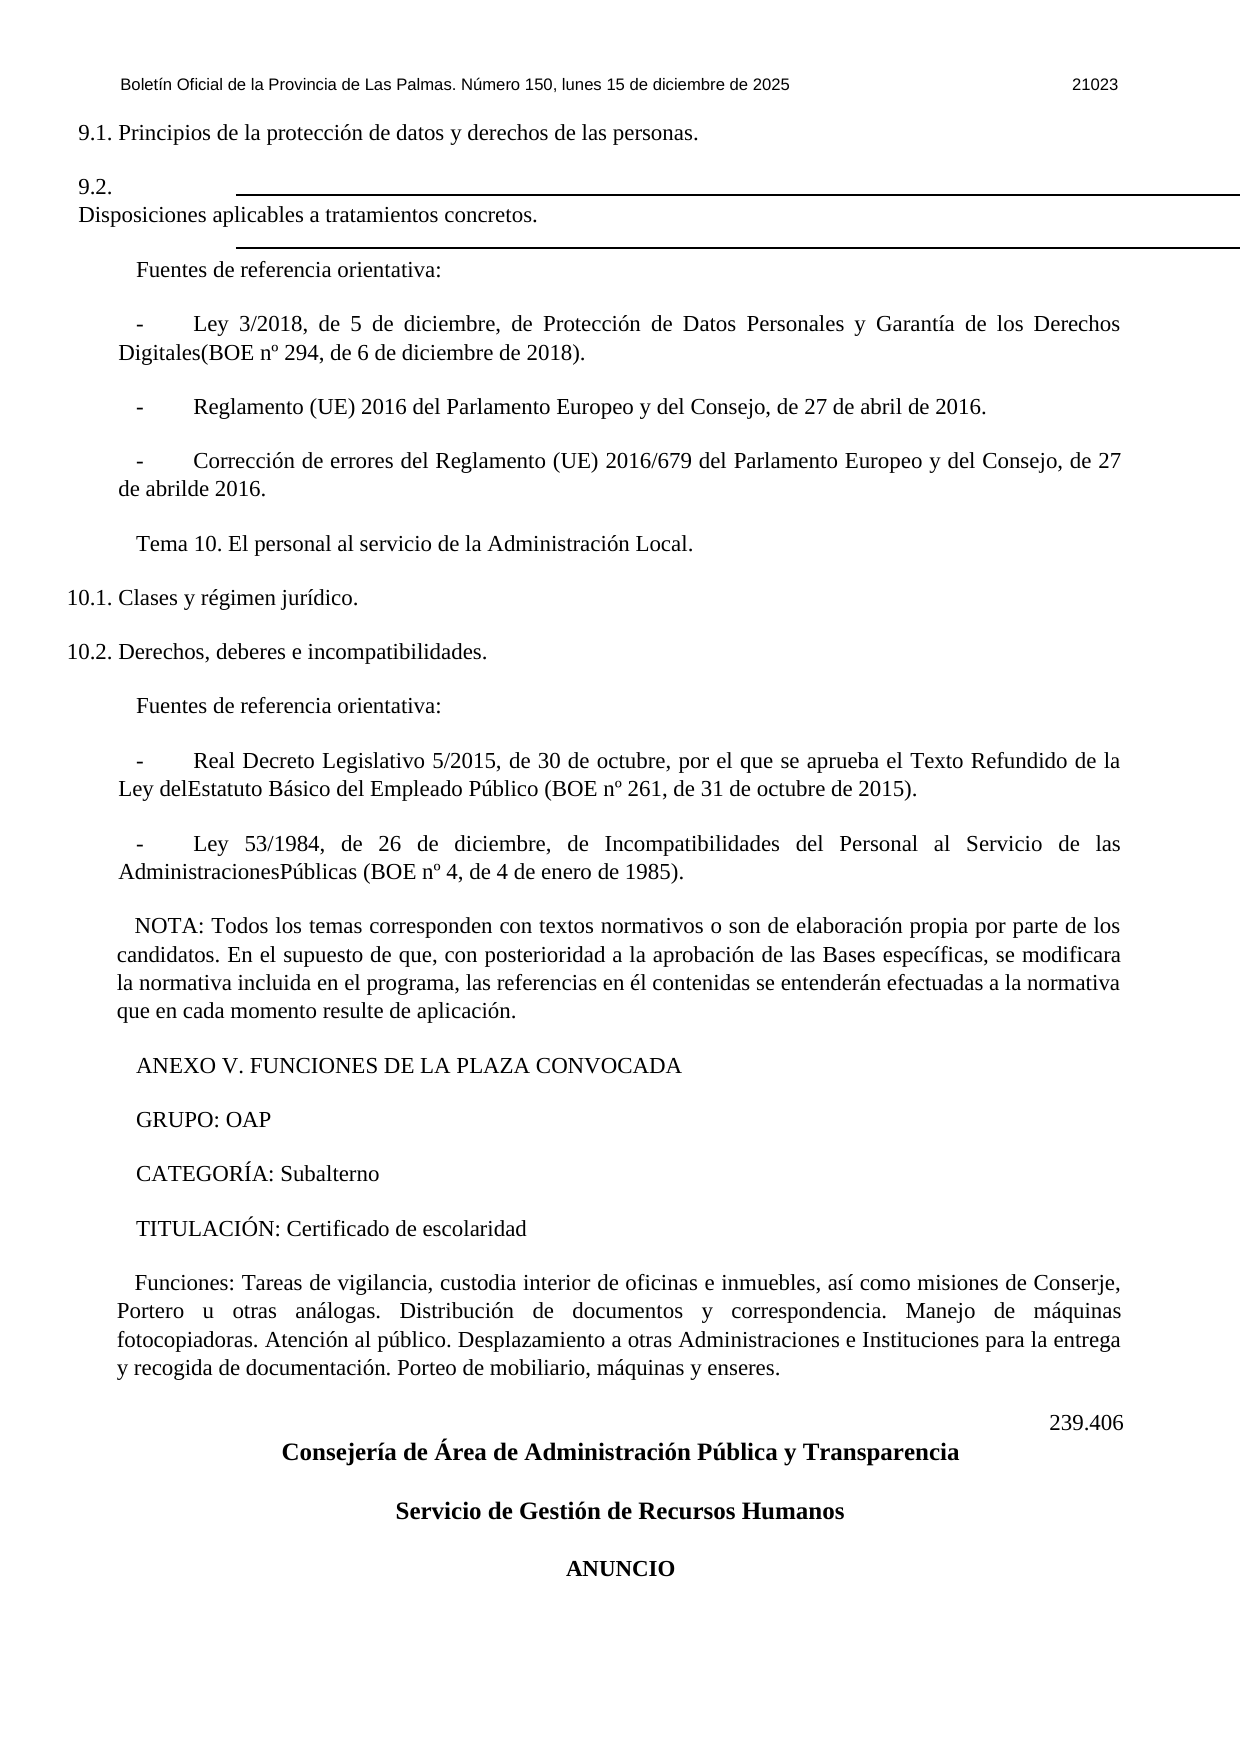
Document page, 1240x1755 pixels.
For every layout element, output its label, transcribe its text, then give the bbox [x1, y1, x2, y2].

text Consejería de Área de Administración Pública y Transparencia [119, 1437, 1122, 1466]
list Real Decreto Legislativo 5/2015, de 30 de octubre, por el que se aprueba el Texto Refundido de la Ley delEstatuto Básico del Empleado Público (BOE nº 261, de 31 de octubre de 2015). [118, 747, 1123, 802]
text Fuentes de referencia orientativa: [136, 693, 1123, 719]
text NOTA: Todos los temas corresponden con textos normativos o son de elaboración propia por parte de los candidatos. En el supuesto de que, con posterioridad a la aprobación de las Bases específicas, se modificara la normativa incluida en el programa, las referencias en él contenidas se entenderán efectuadas a la normativa que en cada momento resulte de aplicación. [117, 912, 1123, 1024]
text ANEXO V. FUNCIONES DE LA PLAZA CONVOCADA [136, 1052, 1123, 1078]
text 239.406 [119, 1408, 1123, 1435]
list Disposiciones aplicables a tratamientos concretos. [78, 173, 1123, 228]
text ANUNCIO [119, 1554, 1122, 1581]
list Corrección de errores del Reglamento (UE) 2016/679 del Parlamento Europeo y del Consejo, de 27 de abrilde 2016. [118, 447, 1123, 502]
text GRUPO: OAP [136, 1106, 1123, 1132]
list Derechos, deberes e incompatibilidades. [67, 638, 1123, 665]
text TITULACIÓN: Certificado de escolaridad [136, 1215, 1123, 1241]
list Principios de la protección de datos y derechos de las personas. [78, 119, 1123, 145]
text Funciones: Tareas de vigilancia, custodia interior de oficinas e inmuebles, así como misiones de Conserje, Portero u otras análogas. Distribución de documentos y correspondencia. Manejo de máquinas fotocopiadoras. Atención al público. Desplazamiento a otras Administraciones e Instituciones para la entrega y recogida de documentación. Porteo de mobiliario, máquinas y enseres. [117, 1269, 1123, 1381]
subtitle Servicio de Gestión de Recursos Humanos [118, 1496, 1122, 1525]
list Ley 53/1984, de 26 de diciembre, de Incompatibilidades del Personal al Servicio de las AdministracionesPúblicas (BOE nº 4, de 4 de enero de 1985). [118, 829, 1123, 884]
text Tema 10. El personal al servicio de la Administración Local. [136, 530, 1123, 556]
list Clases y régimen jurídico. [67, 584, 1123, 610]
list Ley 3/2018, de 5 de diciembre, de Protección de Datos Personales y Garantía de los Derechos Digitales(BOE nº 294, de 6 de diciembre de 2018). [118, 310, 1123, 365]
list Reglamento (UE) 2016 del Parlamento Europeo y del Consejo, de 27 de abril de 2016. [118, 393, 1123, 419]
text Fuentes de referencia orientativa: [136, 256, 1123, 282]
text CATEGORÍA: Subalterno [136, 1160, 1123, 1187]
